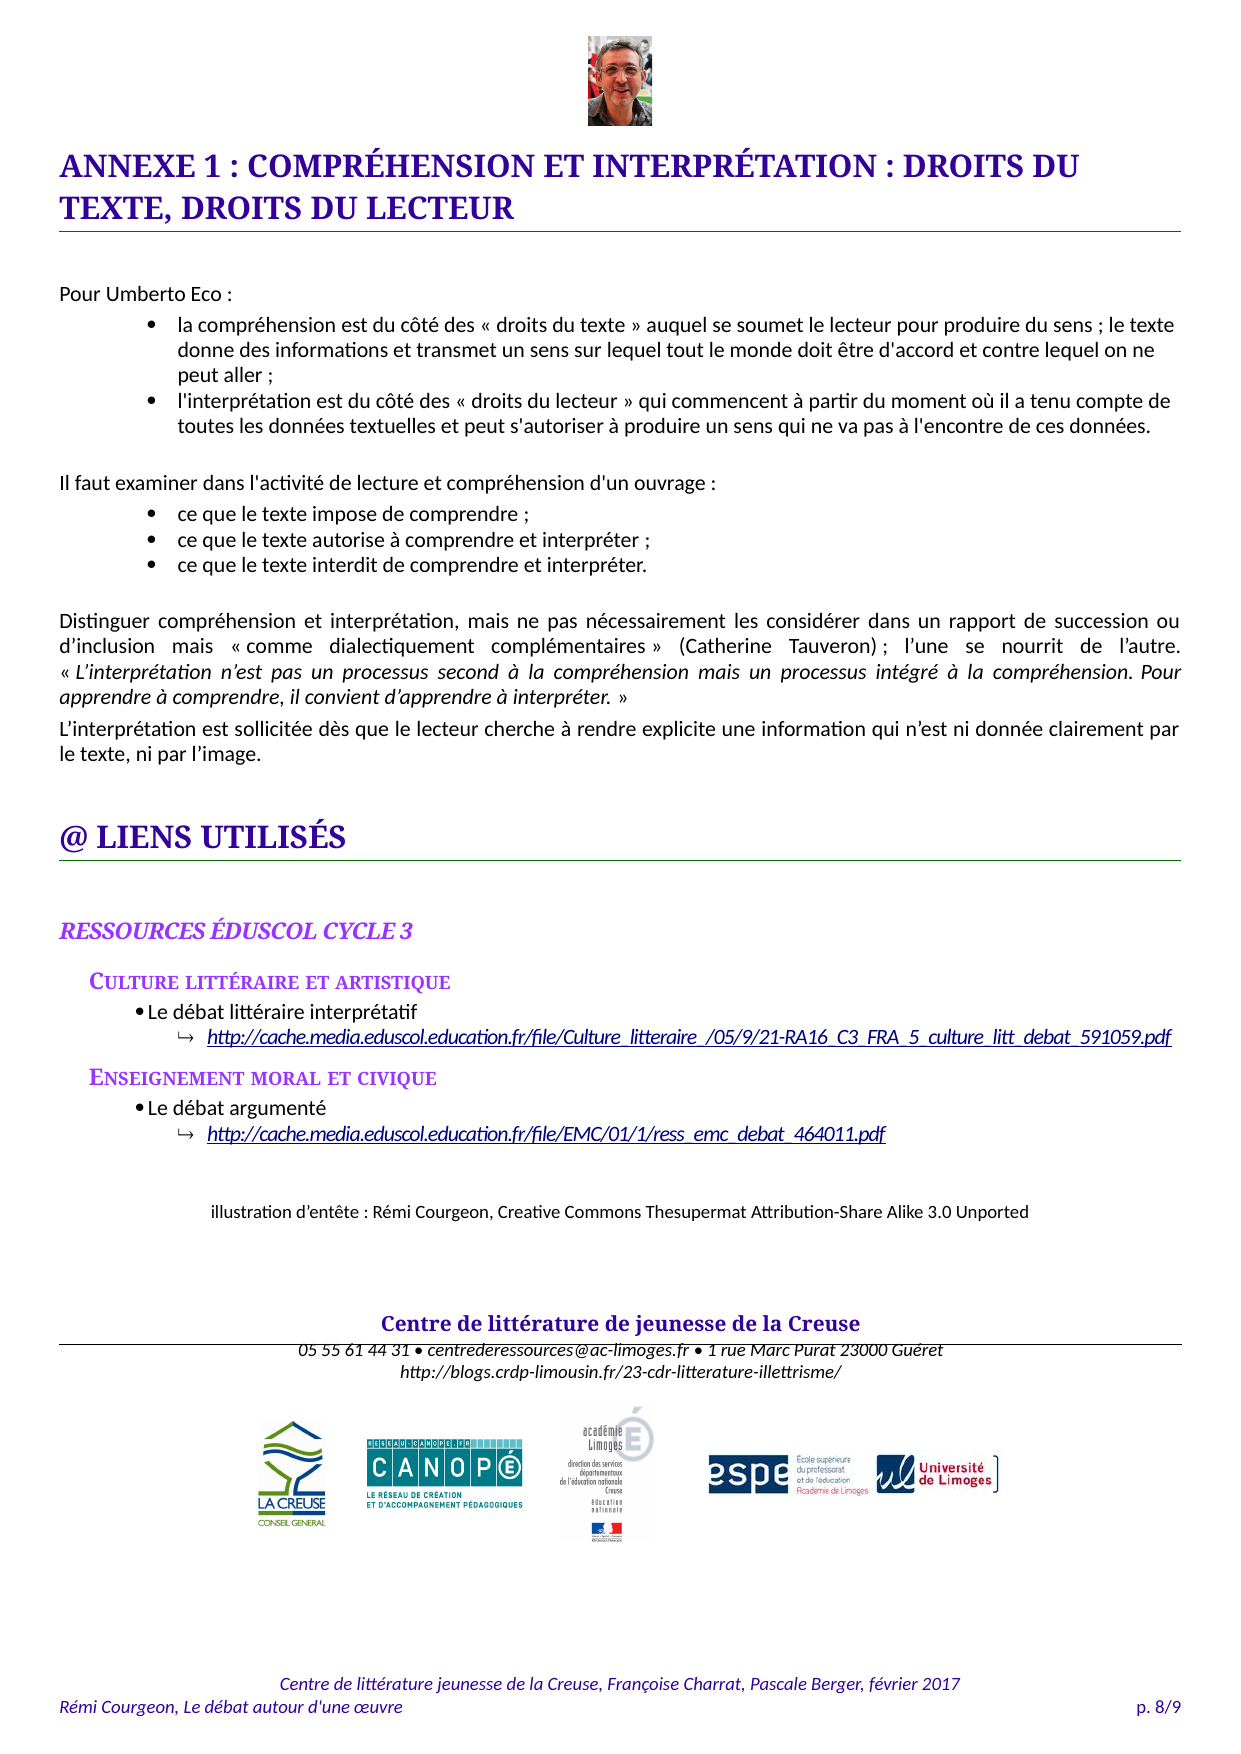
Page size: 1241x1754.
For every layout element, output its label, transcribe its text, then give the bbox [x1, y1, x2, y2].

text Culture littéraire et artistique [88, 965, 1181, 996]
picture [707, 1450, 1003, 1497]
list l'interprétation est du côté des « droits du lecteur » qui commencent à partir du moment où il a tenu compte de toutes les données textuelles et peut s'autoriser à produire un sens qui ne va pas à l'encontre de ces données. [148, 388, 1181, 439]
list Le débat argumenté [136, 1095, 1181, 1121]
table_cell [226, 1400, 358, 1547]
table_cell [59, 1400, 226, 1547]
list ce que le texte autorise à comprendre et interpréter ; [148, 527, 1181, 552]
text illustration d’entête : Rémi Courgeon, Creative Commons Thesupermat Attribution-Share Alike 3.0 Unported [59, 1200, 1181, 1223]
table_header [1026, 1280, 1182, 1309]
list http://cache.media.eduscol.education.fr/file/EMC/01/1/ress_emc_debat_464011.pdf [142, 1121, 1181, 1146]
table_header [226, 1280, 358, 1309]
picture [363, 1435, 526, 1512]
table_header [358, 1280, 531, 1309]
table_header [59, 1280, 226, 1309]
text Enseignement moral et civique [88, 1061, 1181, 1092]
text Il faut examiner dans l'activité de lecture et compréhension d'un ouvrage : [59, 470, 1181, 496]
text Distinguer compréhension et interprétation, mais ne pas nécessairement les considérer dans un rapport de succession ou d’inclusion mais « comme dialectiquement complémentaires » (Catherine Tauveron) ; l’une se nourrit de l’autre. « L’interprétation n’est pas un processus second à la compréhension mais un processus intégré à la compréhension. Pour apprendre à comprendre, il convient d’apprendre à interpréter. » [59, 609, 1181, 710]
list la compréhension est du côté des « droits du texte » auquel se soumet le lecteur pour produire du sens ; le texte donne des informations et transmet un sens sur lequel tout le monde doit être d'accord et contre lequel on ne peut aller ; [148, 312, 1181, 388]
table_cell Centre de littérature de jeunesse de la Creuse [59, 1309, 1182, 1344]
table_cell [358, 1400, 531, 1547]
picture [560, 1404, 656, 1542]
list ce que le texte interdit de comprendre et interpréter. [148, 552, 1181, 577]
text Ressources Éduscol cycle 3 [59, 915, 1181, 946]
list @ Liens utilisés [59, 815, 1181, 860]
table_cell [1026, 1400, 1182, 1547]
text L’interprétation est sollicitée dès que le lecteur cherche à rendre explicite une information qui n’est ni donnée clairement par le texte, ni par l’image. [59, 716, 1181, 767]
table_cell 05 55 61 44 31 • centrederessources@ac-limoges.fr • 1 rue Marc Purat 23000 Guéret http://blogs.crdp-limousin.fr/23-cdr-litterature-illettrisme/ [59, 1345, 1182, 1400]
list Annexe 1 : Compréhension et interprétation : droits du texte, droits du lecteur [59, 144, 1181, 231]
picture [258, 1421, 326, 1526]
table_header [684, 1280, 1026, 1309]
table_cell [59, 1547, 1182, 1562]
picture [588, 36, 653, 126]
list http://cache.media.eduscol.education.fr/file/Culture_litteraire_/05/9/21-RA16_C3_FRA_5_culture_litt_debat_591059.pdf [142, 1024, 1181, 1049]
list ce que le texte impose de comprendre ; [148, 501, 1181, 527]
table_cell [684, 1400, 1026, 1547]
text Pour Umberto Eco : [59, 281, 1181, 306]
table_header [531, 1280, 684, 1309]
table_cell [531, 1400, 684, 1547]
list Le débat littéraire interprétatif [136, 999, 1181, 1024]
